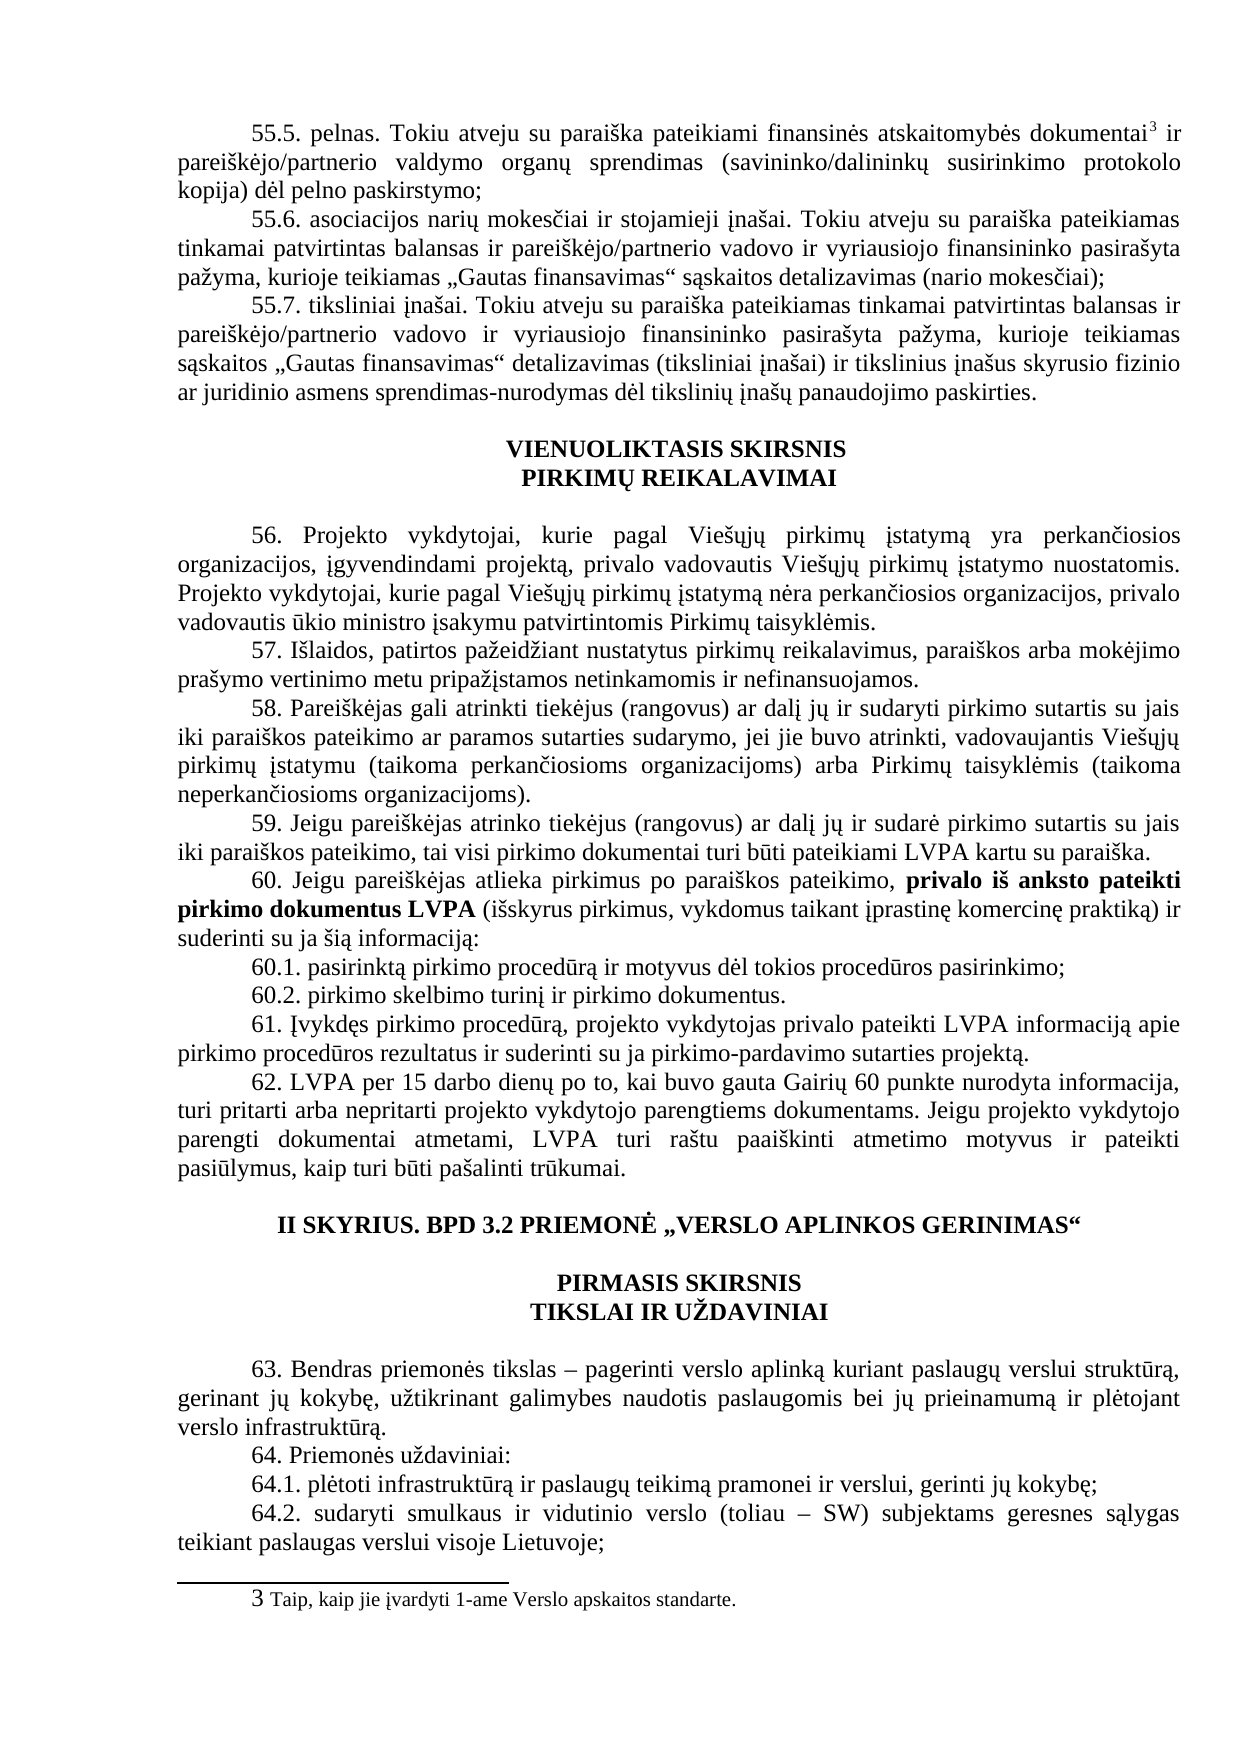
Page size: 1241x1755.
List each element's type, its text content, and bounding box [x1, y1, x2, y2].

text 55.5. pelnas. Tokiu atveju su paraiška pateikiami finansinės atskaitomybės dokumentai ir pareiškėjo/partnerio valdymo organų sprendimas (savininko/dalininkų susirinkimo protokolo kopija) dėl pelno paskirstymo; [177, 118, 1181, 204]
text 55.7. tiksliniai įnašai. Tokiu atveju su paraiška pateikiamas tinkamai patvirtintas balansas ir pareiškėjo/partnerio vadovo ir vyriausiojo finansininko pasirašyta pažyma, kurioje teikiamas sąskaitos „Gautas finansavimas“ detalizavimas (tiksliniai įnašai) ir tikslinius įnašus skyrusio fizinio ar juridinio asmens sprendimas-nurodymas dėl tikslinių įnašų panaudojimo paskirties. [177, 291, 1181, 406]
text 64. Priemonės uždaviniai: [177, 1441, 1181, 1469]
text TIKSLAI IR UŽDAVINIAI [177, 1297, 1181, 1326]
text VIENUOLIKTASIS SKIRSNIS [177, 434, 1181, 463]
text PIRKIMŲ REIKALAVIMAI [177, 463, 1181, 492]
text Taip, kaip jie įvardyti 1-ame Verslo apskaitos standarte. [177, 1583, 1181, 1612]
text 61. Įvykdęs pirkimo procedūrą, projekto vykdytojas privalo pateikti LVPA informaciją apie pirkimo procedūros rezultatus ir suderinti su ja pirkimo-pardavimo sutarties projektą. [177, 1009, 1181, 1067]
text 64.2. sudaryti smulkaus ir vidutinio verslo (toliau – SW) subjektams geresnes sąlygas teikiant paslaugas verslui visoje Lietuvoje; [177, 1498, 1181, 1556]
text 56. Projekto vykdytojai, kurie pagal Viešųjų pirkimų įstatymą yra perkančiosios organizacijos, įgyvendindami projektą, privalo vadovautis Viešųjų pirkimų įstatymo nuostatomis. Projekto vykdytojai, kurie pagal Viešųjų pirkimų įstatymą nėra perkančiosios organizacijos, privalo vadovautis ūkio ministro įsakymu patvirtintomis Pirkimų taisyklėmis. [177, 521, 1181, 636]
text 60.1. pasirinktą pirkimo procedūrą ir motyvus dėl tokios procedūros pasirinkimo; [177, 952, 1181, 981]
text 62. LVPA per 15 darbo dienų po to, kai buvo gauta Gairių 60 punkte nurodyta informacija, turi pritarti arba nepritarti projekto vykdytojo parengtiems dokumentams. Jeigu projekto vykdytojo parengti dokumentai atmetami, LVPA turi raštu paaiškinti atmetimo motyvus ir pateikti pasiūlymus, kaip turi būti pašalinti trūkumai. [177, 1067, 1181, 1182]
text 55.6. asociacijos narių mokesčiai ir stojamieji įnašai. Tokiu atveju su paraiška pateikiamas tinkamai patvirtintas balansas ir pareiškėjo/partnerio vadovo ir vyriausiojo finansininko pasirašyta pažyma, kurioje teikiamas „Gautas finansavimas“ sąskaitos detalizavimas (nario mokesčiai); [177, 204, 1181, 291]
text 57. Išlaidos, patirtos pažeidžiant nustatytus pirkimų reikalavimus, paraiškos arba mokėjimo prašymo vertinimo metu pripažįstamos netinkamomis ir nefinansuojamos. [177, 636, 1181, 693]
text 59. Jeigu pareiškėjas atrinko tiekėjus (rangovus) ar dalį jų ir sudarė pirkimo sutartis su jais iki paraiškos pateikimo, tai visi pirkimo dokumentai turi būti pateikiami LVPA kartu su paraiška. [177, 808, 1181, 866]
text 60.2. pirkimo skelbimo turinį ir pirkimo dokumentus. [177, 981, 1181, 1009]
text 63. Bendras priemonės tikslas – pagerinti verslo aplinką kuriant paslaugų verslui struktūrą, gerinant jų kokybę, užtikrinant galimybes naudotis paslaugomis bei jų prieinamumą ir plėtojant verslo infrastruktūrą. [177, 1354, 1181, 1441]
text II SKYRIUS. BPD 3.2 PRIEMONĖ „VERSLO APLINKOS GERINIMAS“ [177, 1211, 1181, 1239]
text PIRMASIS SKIRSNIS [177, 1268, 1181, 1297]
text 58. Pareiškėjas gali atrinkti tiekėjus (rangovus) ar dalį jų ir sudaryti pirkimo sutartis su jais iki paraiškos pateikimo ar paramos sutarties sudarymo, jei jie buvo atrinkti, vadovaujantis Viešųjų pirkimų įstatymu (taikoma perkančiosioms organizacijoms) arba Pirkimų taisyklėmis (taikoma neperkančiosioms organizacijoms). [177, 693, 1181, 808]
text 60. Jeigu pareiškėjas atlieka pirkimus po paraiškos pateikimo, privalo iš anksto pateikti pirkimo dokumentus LVPA (išskyrus pirkimus, vykdomus taikant įprastinę komercinę praktiką) ir suderinti su ja šią informaciją: [177, 866, 1181, 952]
text 64.1. plėtoti infrastruktūrą ir paslaugų teikimą pramonei ir verslui, gerinti jų kokybę; [177, 1469, 1181, 1498]
